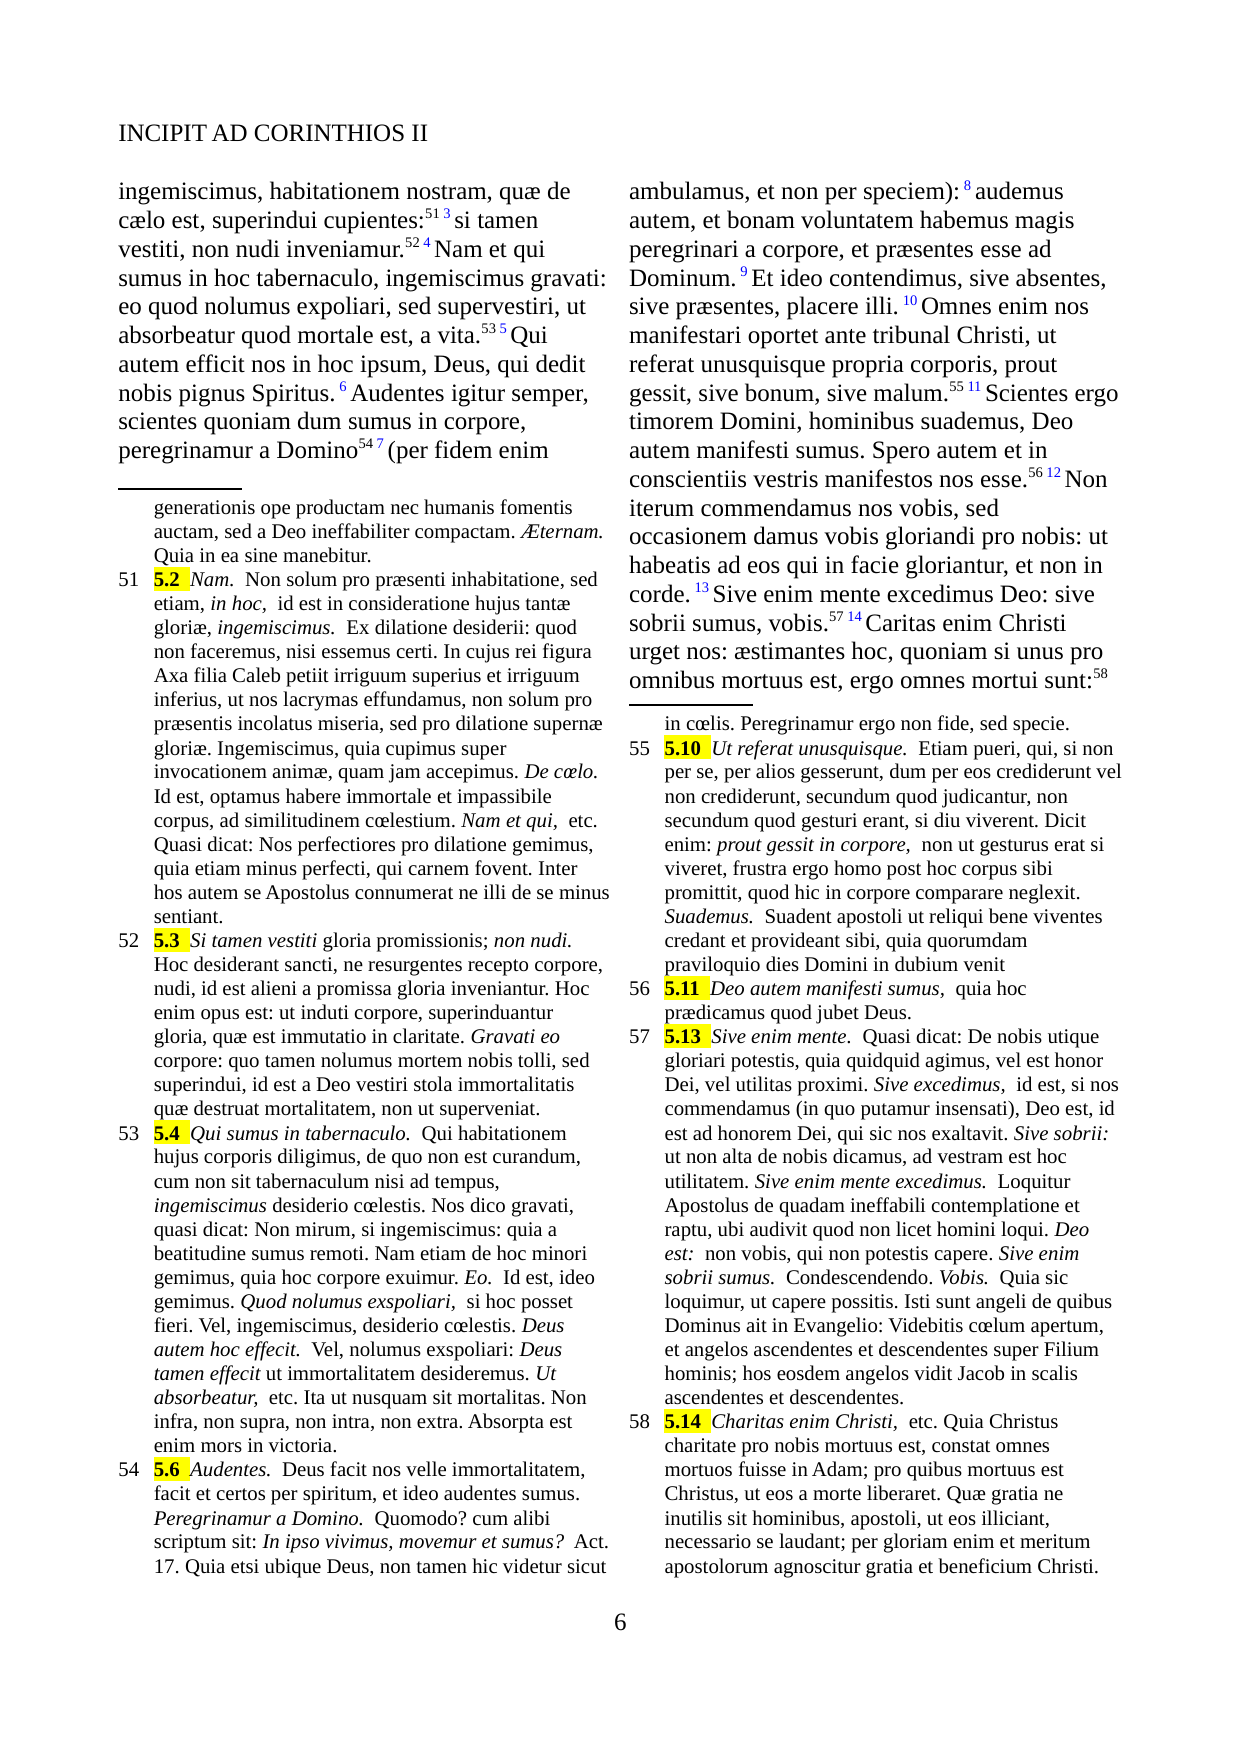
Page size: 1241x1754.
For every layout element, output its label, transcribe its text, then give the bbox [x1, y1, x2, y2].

text 5.6 Audentes. Deus facit nos velle immortalitatem, facit et certos per spiritum, et ideo audentes sumus. Peregrinamur a Domino. Quomodo? cum alibi scriptum sit: In ipso vivimus, movemur et sumus? Act. 17. Quia etsi ubique Deus, non tamen hic videtur sicut [118, 1457, 611, 1578]
text 5.2 Nam. Non solum pro præsenti inhabitatione, sed etiam, in hoc, id est in consideratione hujus tantæ gloriæ, ingemiscimus. Ex dilatione desiderii: quod non faceremus, nisi essemus certi. In cujus rei figura Axa filia Caleb petiit irriguum superius et irriguum inferius, ut nos lacrymas effundamus, non solum pro præsentis incolatus miseria, sed pro dilatione supernæ gloriæ. Ingemiscimus, quia cupimus super invocationem animæ, quam jam accepimus. De cœlo. Id est, optamus habere immortale et impassibile corpus, ad similitudinem cœlestium. Nam et qui, etc. Quasi dicat: Nos perfectiores pro dilatione gemimus, quia etiam minus perfecti, qui carnem fovent. Inter hos autem se Apostolus connumerat ne illi de se minus sentiant. [118, 567, 611, 928]
text 5.14 Charitas enim Christi, etc. Quia Christus charitate pro nobis mortuus est, constat omnes mortuos fuisse in Adam; pro quibus mortuus est Christus, ut eos a morte liberaret. Quæ gratia ne inutilis sit hominibus, apostoli, ut eos illiciant, necessario se laudant; per gloriam enim et meritum apostolorum agnoscitur gratia et beneficium Christi. [629, 1409, 1122, 1578]
text 5.10 Ut referat unusquisque. Etiam pueri, qui, si non per se, per alios gesserunt, dum per eos crediderunt vel non crediderunt, secundum quod judicantur, non secundum quod gesturi erant, si diu viverent. Dicit enim: prout gessit in corpore, non ut gesturus erat si viveret, frustra ergo homo post hoc corpus sibi promittit, quod hic in corpore comparare neglexit. Suademus. Suadent apostoli ut reliqui bene viventes credant et provideant sibi, quia quorumdam praviloquio dies Domini in dubium venit [629, 735, 1122, 976]
text 5 Scimus enim quoniam si terrestris domus nostra hujus habitationis dissolvatur, quod ædificationem ex Deo habemus, domum non manufactam, æternam in cælis. 2 Nam et in hoc ingemiscimus, habitationem nostram, quæ de cælo est, superindui cupientes: 3 si tamen vestiti, non nudi inveniamur. 4 Nam et qui sumus in hoc tabernaculo, ingemiscimus gravati: eo quod nolumus expoliari, sed supervestiri, ut absorbeatur quod mortale est, a vita. 5 Qui autem efficit nos in hoc ipsum, Deus, qui dedit nobis pignus Spiritus. 6 Audentes igitur semper, scientes quoniam dum sumus in corpore, peregrinamur a Domino 7 (per fidem enim ambulamus, et non per speciem): 8 audemus autem, et bonam voluntatem habemus magis peregrinari a corpore, et præsentes esse ad Dominum. 9 Et ideo contendimus, sive absentes, sive præsentes, placere illi. 10 Omnes enim nos manifestari oportet ante tribunal Christi, ut referat unusquisque propria corporis, prout gessit, sive bonum, sive malum. 11 Scientes ergo timorem Domini, hominibus suademus, Deo autem manifesti sumus. Spero autem et in conscientiis vestris manifestos nos esse. 12 Non iterum commendamus nos vobis, sed occasionem damus vobis gloriandi pro nobis: ut habeatis ad eos qui in facie gloriantur, et non in corde. 13 Sive enim mente excedimus Deo: sive sobrii sumus, vobis. 14 Caritas enim Christi urget nos: æstimantes hoc, quoniam si unus pro omnibus mortuus est, ergo omnes mortui sunt: 15 et pro omnibus mortuus est Christus: ut, et qui vivunt, jam non sibi vivant, sed ei qui pro ipsis mortuus est et resurrexit. 16 Itaque nos ex hoc neminem novimus secundum carnem. Et si cognovimus secundum carnem Christum, sed nunc jam non novimus. 17 Si qua ergo in Christo nova creatura, vetera transierunt: ecce facta sunt omnia nova. 18 Omnia autem ex Deo, qui nos reconciliavit sibi per Christum: et dedit nobis ministerium reconciliationis, 19 quoniam quidem Deus erat in Christo mundum reconcilians sibi, non reputans illis delicta ipsorum, et posuit in nobis verbum reconciliationis. 20 Pro Christo ergo legatione fungimur, tamquam Deo exhortante per nos. Obsecramus pro Christo, reconciliamini Deo. 21 Eum, qui non noverat peccatum, pro nobis peccatum fecit, ut nos efficeremur justitia Dei in ipso. [629, 176, 1122, 694]
text in cœlis. Peregrinamur ergo non fide, sed specie. [629, 711, 1122, 735]
text 5.3 Si tamen vestiti gloria promissionis; non nudi. Hoc desiderant sancti, ne resurgentes recepto corpore, nudi, id est alieni a promissa gloria inveniantur. Hoc enim opus est: ut induti corpore, superinduantur gloria, quæ est immutatio in claritate. Gravati eo corpore: quo tamen nolumus mortem nobis tolli, sed superindui, id est a Deo vestiri stola immortalitatis quæ destruat mortalitatem, non ut superveniat. [118, 928, 611, 1120]
text 5.4 Qui sumus in tabernaculo. Qui habitationem hujus corporis diligimus, de quo non est curandum, cum non sit tabernaculum nisi ad tempus, ingemiscimus desiderio cœlestis. Nos dico gravati, quasi dicat: Non mirum, si ingemiscimus: quia a beatitudine sumus remoti. Nam etiam de hoc minori gemimus, quia hoc corpore exuimur. Eo. Id est, ideo gemimus. Quod nolumus exspoliari, si hoc posset fieri. Vel, ingemiscimus, desiderio cœlestis. Deus autem hoc effecit. Vel, nolumus exspoliari: Deus tamen effecit ut immortalitatem desideremus. Ut absorbeatur, etc. Ita ut nusquam sit mortalitas. Non infra, non supra, non intra, non extra. Absorpta est enim mors in victoria. [118, 1120, 611, 1457]
text 5 Scimus enim quoniam si terrestris domus nostra hujus habitationis dissolvatur, quod ædificationem ex Deo habemus, domum non manufactam, æternam in cælis. 2 Nam et in hoc ingemiscimus, habitationem nostram, quæ de cælo est, superindui cupientes: 3 si tamen vestiti, non nudi inveniamur. 4 Nam et qui sumus in hoc tabernaculo, ingemiscimus gravati: eo quod nolumus expoliari, sed supervestiri, ut absorbeatur quod mortale est, a vita. 5 Qui autem efficit nos in hoc ipsum, Deus, qui dedit nobis pignus Spiritus. 6 Audentes igitur semper, scientes quoniam dum sumus in corpore, peregrinamur a Domino 7 (per fidem enim ambulamus, et non per speciem): 8 audemus autem, et bonam voluntatem habemus magis peregrinari a corpore, et præsentes esse ad Dominum. 9 Et ideo contendimus, sive absentes, sive præsentes, placere illi. 10 Omnes enim nos manifestari oportet ante tribunal Christi, ut referat unusquisque propria corporis, prout gessit, sive bonum, sive malum. 11 Scientes ergo timorem Domini, hominibus suademus, Deo autem manifesti sumus. Spero autem et in conscientiis vestris manifestos nos esse. 12 Non iterum commendamus nos vobis, sed occasionem damus vobis gloriandi pro nobis: ut habeatis ad eos qui in facie gloriantur, et non in corde. 13 Sive enim mente excedimus Deo: sive sobrii sumus, vobis. 14 Caritas enim Christi urget nos: æstimantes hoc, quoniam si unus pro omnibus mortuus est, ergo omnes mortui sunt: 15 et pro omnibus mortuus est Christus: ut, et qui vivunt, jam non sibi vivant, sed ei qui pro ipsis mortuus est et resurrexit. 16 Itaque nos ex hoc neminem novimus secundum carnem. Et si cognovimus secundum carnem Christum, sed nunc jam non novimus. 17 Si qua ergo in Christo nova creatura, vetera transierunt: ecce facta sunt omnia nova. 18 Omnia autem ex Deo, qui nos reconciliavit sibi per Christum: et dedit nobis ministerium reconciliationis, 19 quoniam quidem Deus erat in Christo mundum reconcilians sibi, non reputans illis delicta ipsorum, et posuit in nobis verbum reconciliationis. 20 Pro Christo ergo legatione fungimur, tamquam Deo exhortante per nos. Obsecramus pro Christo, reconciliamini Deo. 21 Eum, qui non noverat peccatum, pro nobis peccatum fecit, ut nos efficeremur justitia Dei in ipso. [118, 176, 611, 464]
text generationis ope productam nec humanis fomentis auctam, sed a Deo ineffabiliter compactam. Æternam. Quia in ea sine manebitur. [118, 495, 611, 567]
text 5.11 Deo autem manifesti sumus, quia hoc prædicamus quod jubet Deus. [629, 976, 1122, 1024]
text 5.13 Sive enim mente. Quasi dicat: De nobis utique gloriari potestis, quia quidquid agimus, vel est honor Dei, vel utilitas proximi. Sive excedimus, id est, si nos commendamus (in quo putamur insensati), Deo est, id est ad honorem Dei, qui sic nos exaltavit. Sive sobrii: ut non alta de nobis dicamus, ad vestram est hoc utilitatem. Sive enim mente excedimus. Loquitur Apostolus de quadam ineffabili contemplatione et raptu, ubi audivit quod non licet homini loqui. Deo est: non vobis, qui non potestis capere. Sive enim sobrii sumus. Condescendendo. Vobis. Quia sic loquimur, ut capere possitis. Isti sunt angeli de quibus Dominus ait in Evangelio: Videbitis cœlum apertum, et angelos ascendentes et descendentes super Filium hominis; hos eosdem angelos vidit Jacob in scalis ascendentes et descendentes. [629, 1024, 1122, 1409]
